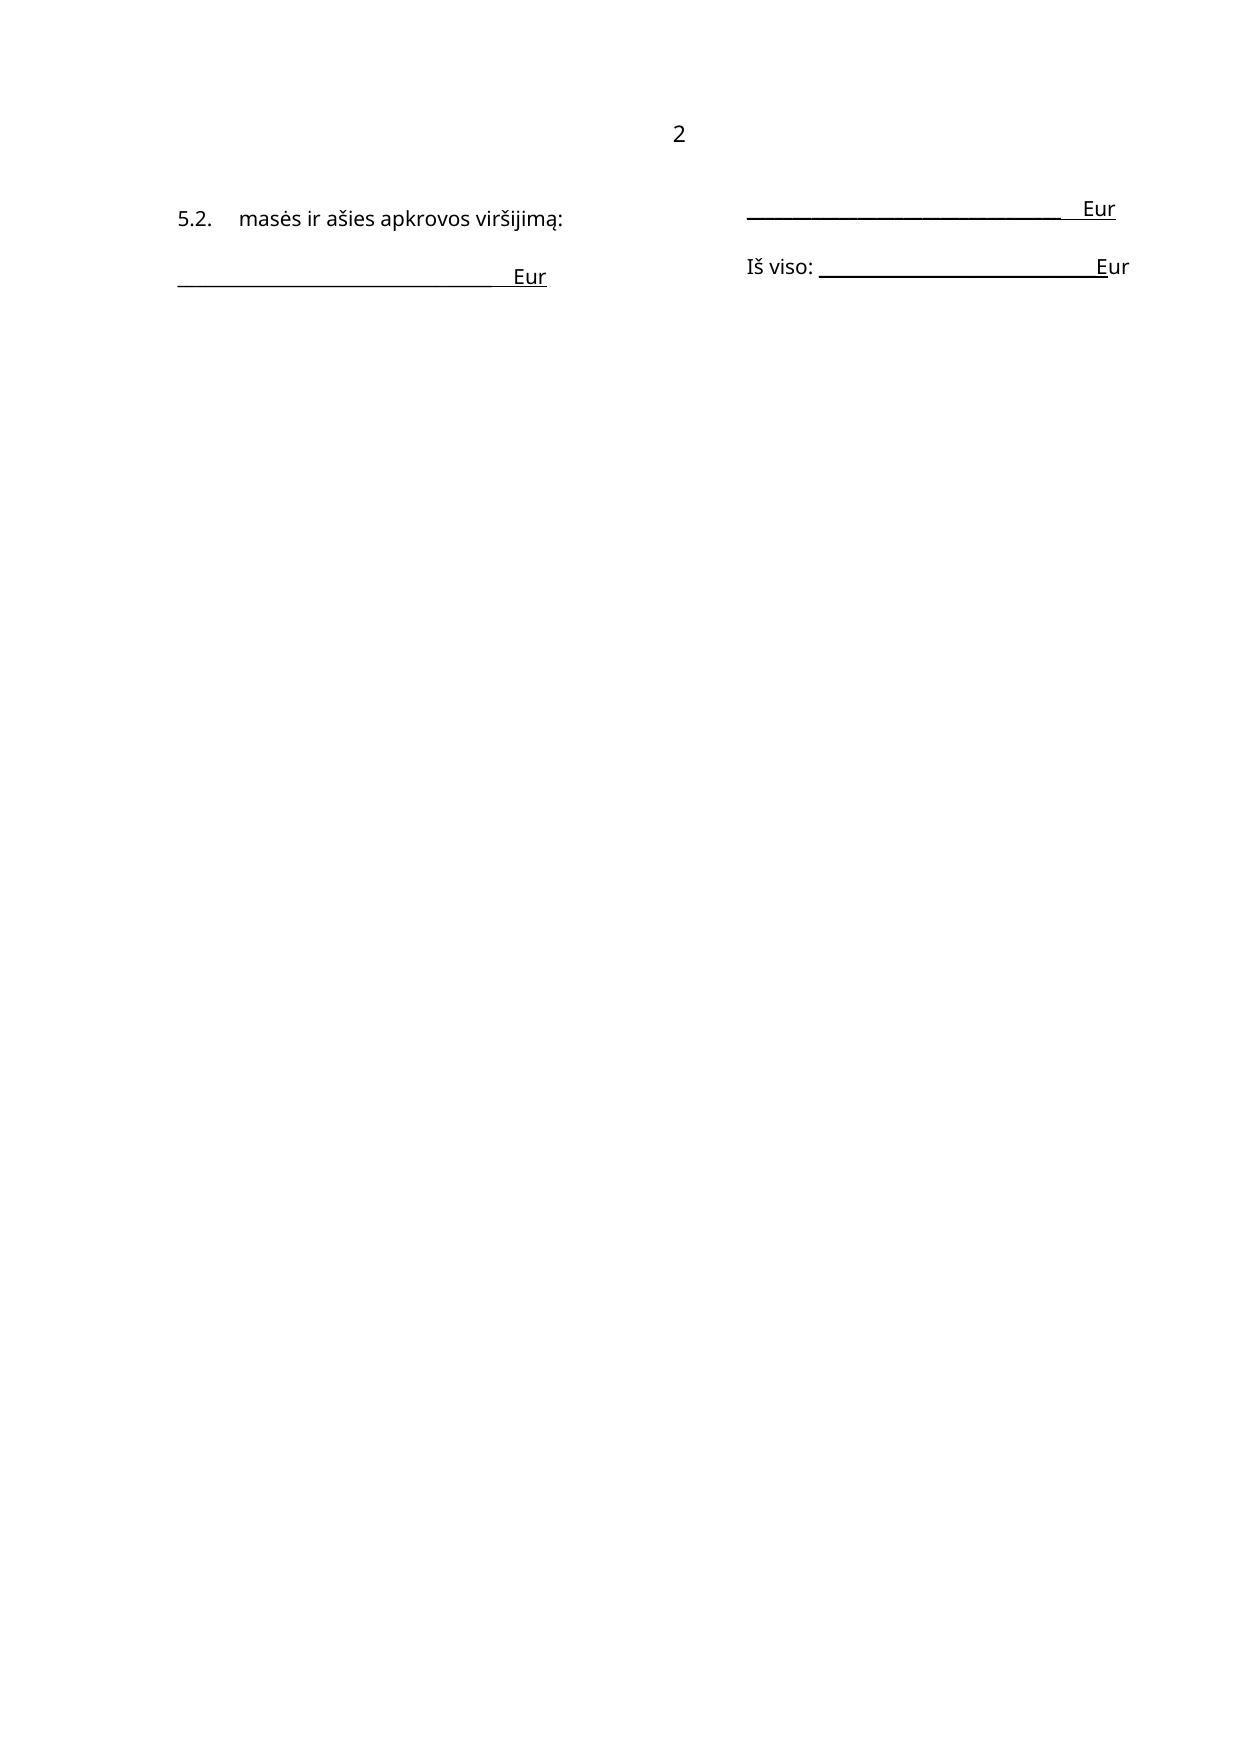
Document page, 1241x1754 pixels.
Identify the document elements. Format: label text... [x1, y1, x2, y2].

text __________________________________ Eur [177, 262, 612, 290]
text __________________________________ Eur [747, 194, 1181, 223]
text Iš viso: ______________________________Eur [747, 252, 1181, 281]
text 5.2. masės ir ašies apkrovos viršijimą: [177, 204, 612, 233]
